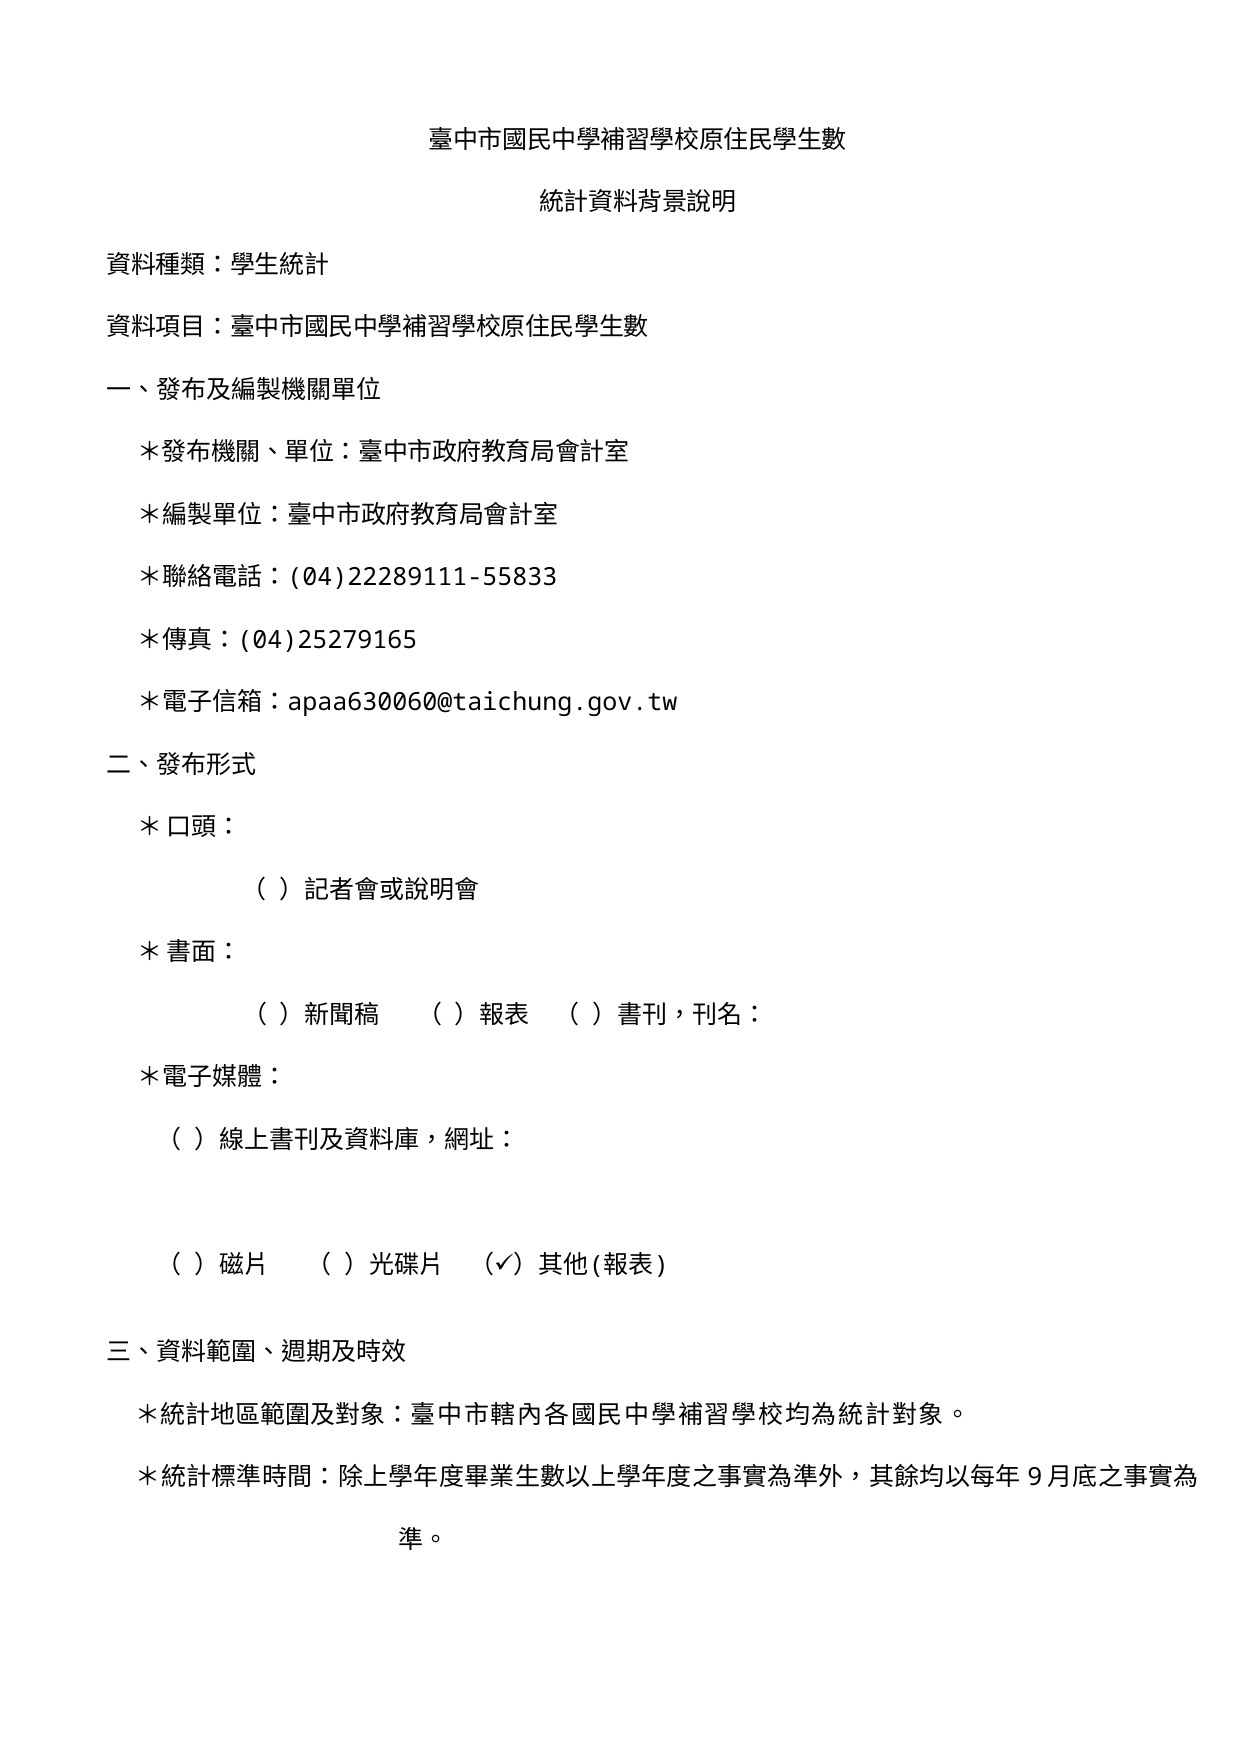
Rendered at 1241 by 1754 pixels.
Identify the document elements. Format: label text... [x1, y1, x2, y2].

text ＊統計標準時間：除上學年度畢業生數以上學年度之事實為準外，其餘均以每年9月底之事實為準。 [136, 1433, 1199, 1558]
text 資料項目：臺中市國民中學補習學校原住民學生數 [106, 283, 1169, 346]
text （ ）記者會或說明會 [106, 846, 1169, 908]
text ＊發布機關、單位：臺中市政府教育局會計室 [137, 408, 1169, 471]
text 資料種類：學生統計 [106, 221, 1169, 283]
text ＊統計地區範圍及對象：臺中市轄內各國民中學補習學校均為統計對象。 [136, 1371, 1169, 1433]
text ＊傳真：(04)25279165 [137, 596, 1169, 658]
text ＊電子信箱：apaa630060@taichung.gov.tw [137, 658, 1169, 721]
text 臺中市國民中學補習學校原住民學生數 [106, 96, 1169, 158]
text ＊編製單位：臺中市政府教育局會計室 [137, 471, 1169, 533]
text 三、資料範圍、週期及時效 [106, 1308, 1169, 1371]
text ＊聯絡電話：(04)22289111-55833 [137, 533, 1169, 596]
list 書面： [137, 908, 1169, 971]
text （ ）新聞稿 （ ）報表 （ ）書刊，刊名： [137, 971, 1169, 1033]
text 統計資料背景說明 [106, 158, 1169, 221]
list 口頭： [137, 783, 1169, 846]
text ＊電子媒體： [137, 1033, 1169, 1096]
text （ ）線上書刊及資料庫，網址： [106, 1096, 1203, 1158]
text 一、發布及編製機關單位 [106, 346, 1169, 408]
text （ ）磁片 （ ）光碟片 （）其他(報表) [106, 1221, 1203, 1283]
text 二、發布形式 [106, 721, 1169, 783]
